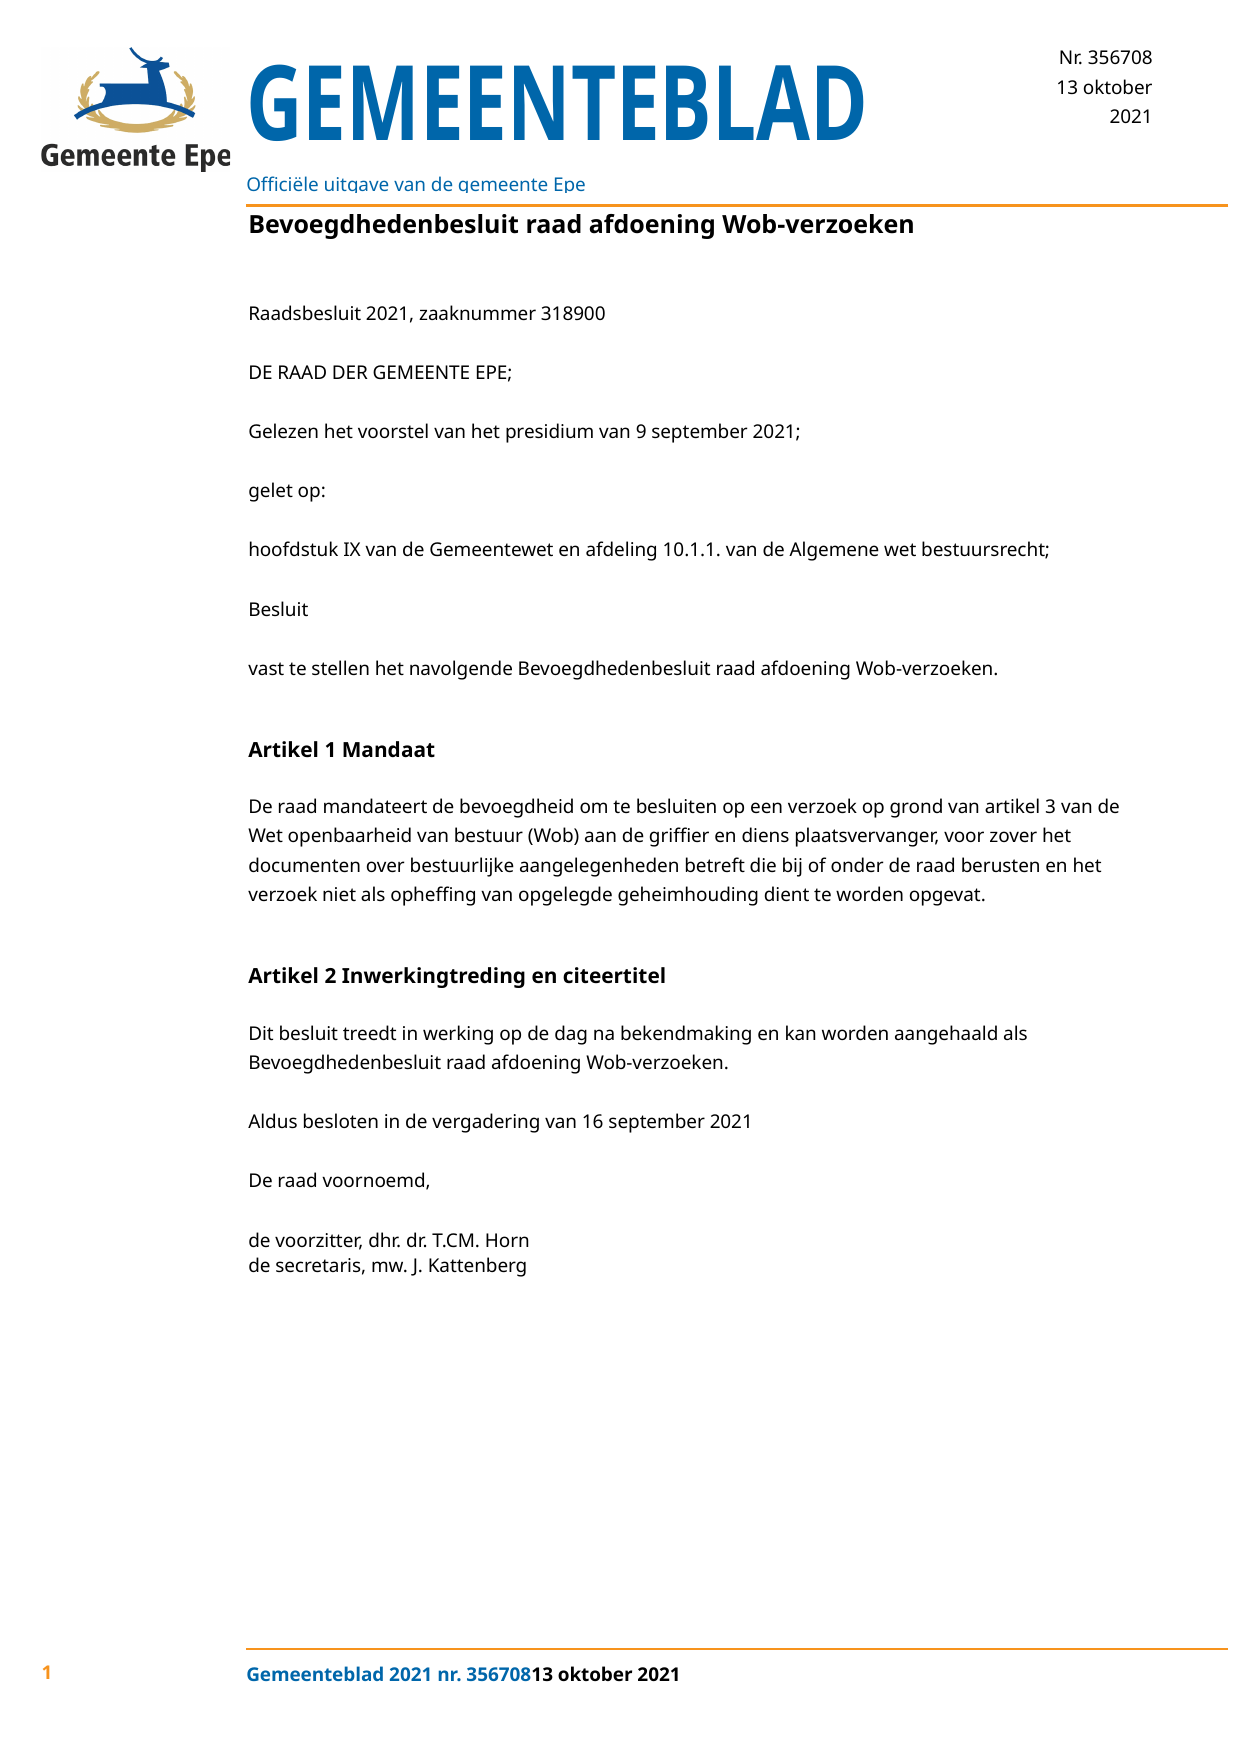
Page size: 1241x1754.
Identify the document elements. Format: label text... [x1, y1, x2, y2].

text DE RAAD DER GEMEENTE EPE; [248, 359, 1152, 385]
text Aldus besloten in de vergadering van 16 september 2021 [248, 1108, 1152, 1134]
text Artikel 1 Mandaat [248, 735, 1152, 763]
text De raad voornoemd, [248, 1168, 1152, 1193]
text Besluit [248, 596, 1152, 621]
picture [41, 47, 231, 172]
text Artikel 2 Inwerkingtreding en citeertitel [248, 962, 1152, 990]
text Bevoegdhedenbesluit raad afdoening Wob-verzoeken [248, 207, 1152, 241]
text Raadsbesluit 2021, zaaknummer 318900 [248, 300, 1152, 326]
text de voorzitter, dhr. dr. T.CM. Horn [248, 1227, 1152, 1252]
text hoofdstuk IX van de Gemeentewet en afdeling 10.1.1. van de Algemene wet bestuursrecht; [248, 537, 1152, 562]
text vast te stellen het navolgende Bevoegdhedenbesluit raad afdoening Wob-verzoeken. [248, 655, 1152, 681]
text Gelezen het voorstel van het presidium van 9 september 2021; [248, 418, 1152, 444]
text gelet op: [248, 477, 1152, 503]
text de secretaris, mw. J. Kattenberg [248, 1252, 1152, 1278]
text Dit besluit treedt in werking op de dag na bekendmaking en kan worden aangehaald als Bevoegdhedenbesluit raad afdoening Wob-verzoeken. [248, 1020, 1152, 1075]
text De raad mandateert de bevoegdheid om te besluiten op een verzoek op grond van artikel 3 van de Wet openbaarheid van bestuur (Wob) aan de griffier en diens plaatsvervanger, voor zover het documenten over bestuurlijke aangelegenheden betreft die bij of onder de raad berusten en het verzoek niet als opheffing van opgelegde geheimhouding dient te worden opgevat. [248, 793, 1152, 907]
